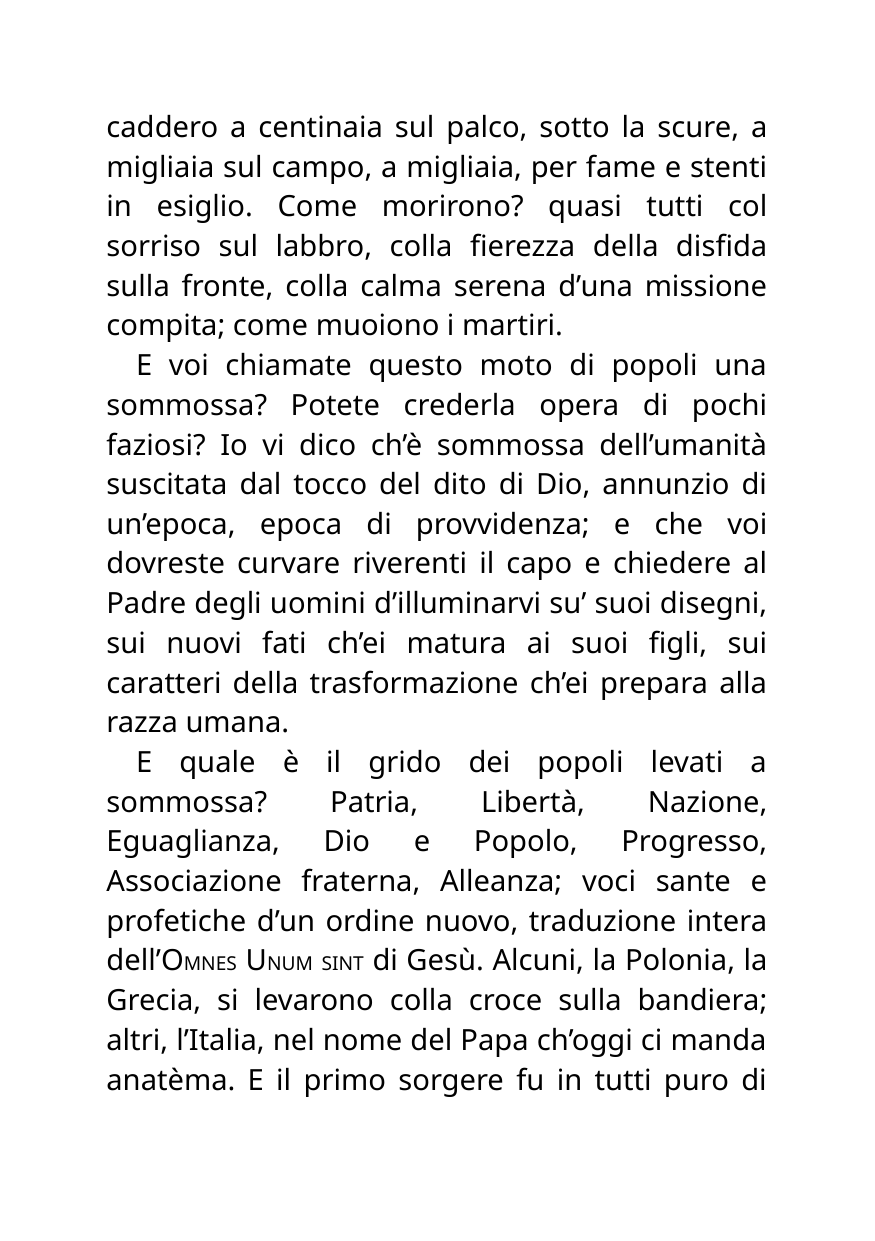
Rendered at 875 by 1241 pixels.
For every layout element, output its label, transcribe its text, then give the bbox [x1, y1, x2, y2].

text E voi chiamate questo moto di popoli una sommossa? Potete crederla opera di pochi faziosi? Io vi dico ch’è sommossa dell’umanità suscitata dal tocco del dito di Dio, annunzio di un’epoca, epoca di provvidenza; e che voi dovreste curvare riverenti il capo e chiedere al Padre degli uomini d’illuminarvi su’ suoi disegni, sui nuovi fati ch’ei matura ai suoi figli, sui caratteri della trasformazione ch’ei prepara alla razza umana. [106, 344, 768, 741]
text E quale è il grido dei popoli levati a sommossa? Patria, Libertà, Nazione, Eguaglianza, Dio e Popolo, Progresso, Associazione fraterna, Alleanza; voci sante e profetiche d’un ordine nuovo, traduzione intera dell’Omnes Unum sint di Gesù. Alcuni, la Polonia, la Grecia, si levarono colla croce sulla bandiera; altri, l’Italia, nel nome del Papa ch’oggi ci manda anatèma. E il primo sorgere fu in tutti puro di [106, 741, 768, 1098]
text caddero a centinaia sul palco, sotto la scure, a migliaia sul campo, a migliaia, per fame e stenti in esiglio. Come morirono? quasi tutti col sorriso sul labbro, colla fierezza della disfida sulla fronte, colla calma serena d’una missione compita; come muoiono i martiri. [106, 106, 768, 344]
